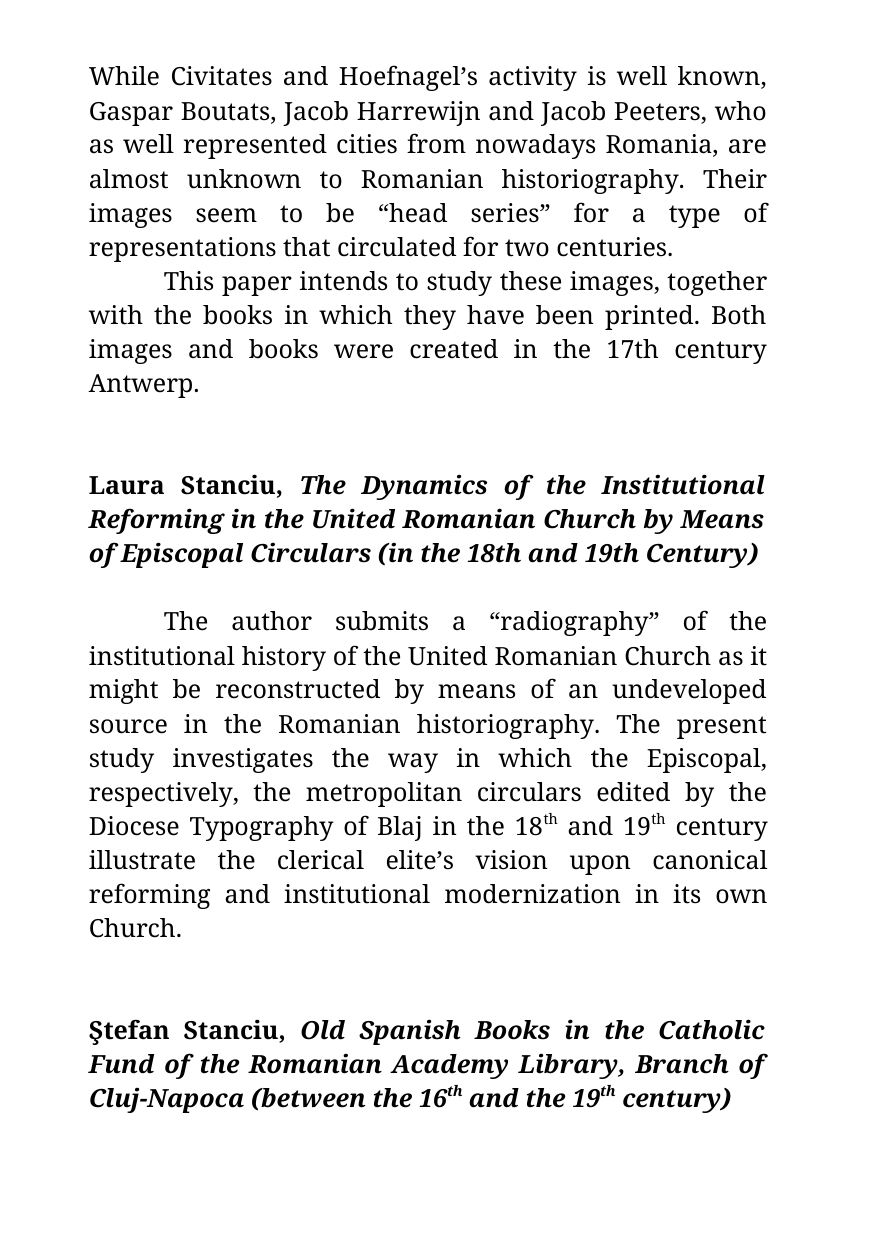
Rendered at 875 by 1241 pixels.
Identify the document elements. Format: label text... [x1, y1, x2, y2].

text Laura Stanciu, The Dynamics of the Institutional Reforming in the United Romanian Church by Means of Episcopal Circulars (in the 18th and 19th Century) [89, 468, 768, 570]
text Ştefan Stanciu, Old Spanish Books in the Catholic Fund of the Romanian Academy Library, Branch of Cluj-Napoca (between the 16th and the 19th century) [89, 1013, 768, 1115]
text The author submits a “radiography” of the institutional history of the United Romanian Church as it might be reconstructed by means of an undeveloped source in the Romanian historiography. The present study investigates the way in which the Episcopal, respectively, the metropolitan circulars edited by the Diocese Typography of Blaj in the 18th and 19th century illustrate the clerical elite’s vision upon canonical reforming and institutional modernization in its own Church. [89, 604, 768, 945]
text While Civitates and Hoefnagel’s activity is well known, Gaspar Boutats, Jacob Harrewijn and Jacob Peeters, who as well represented cities from nowadays Romania, are almost unknown to Romanian historiography. Their images seem to be “head series” for a type of representations that circulated for two centuries. [89, 59, 768, 263]
text This paper intends to study these images, together with the books in which they have been printed. Both images and books were created in the 17th century Antwerp. [89, 263, 768, 400]
